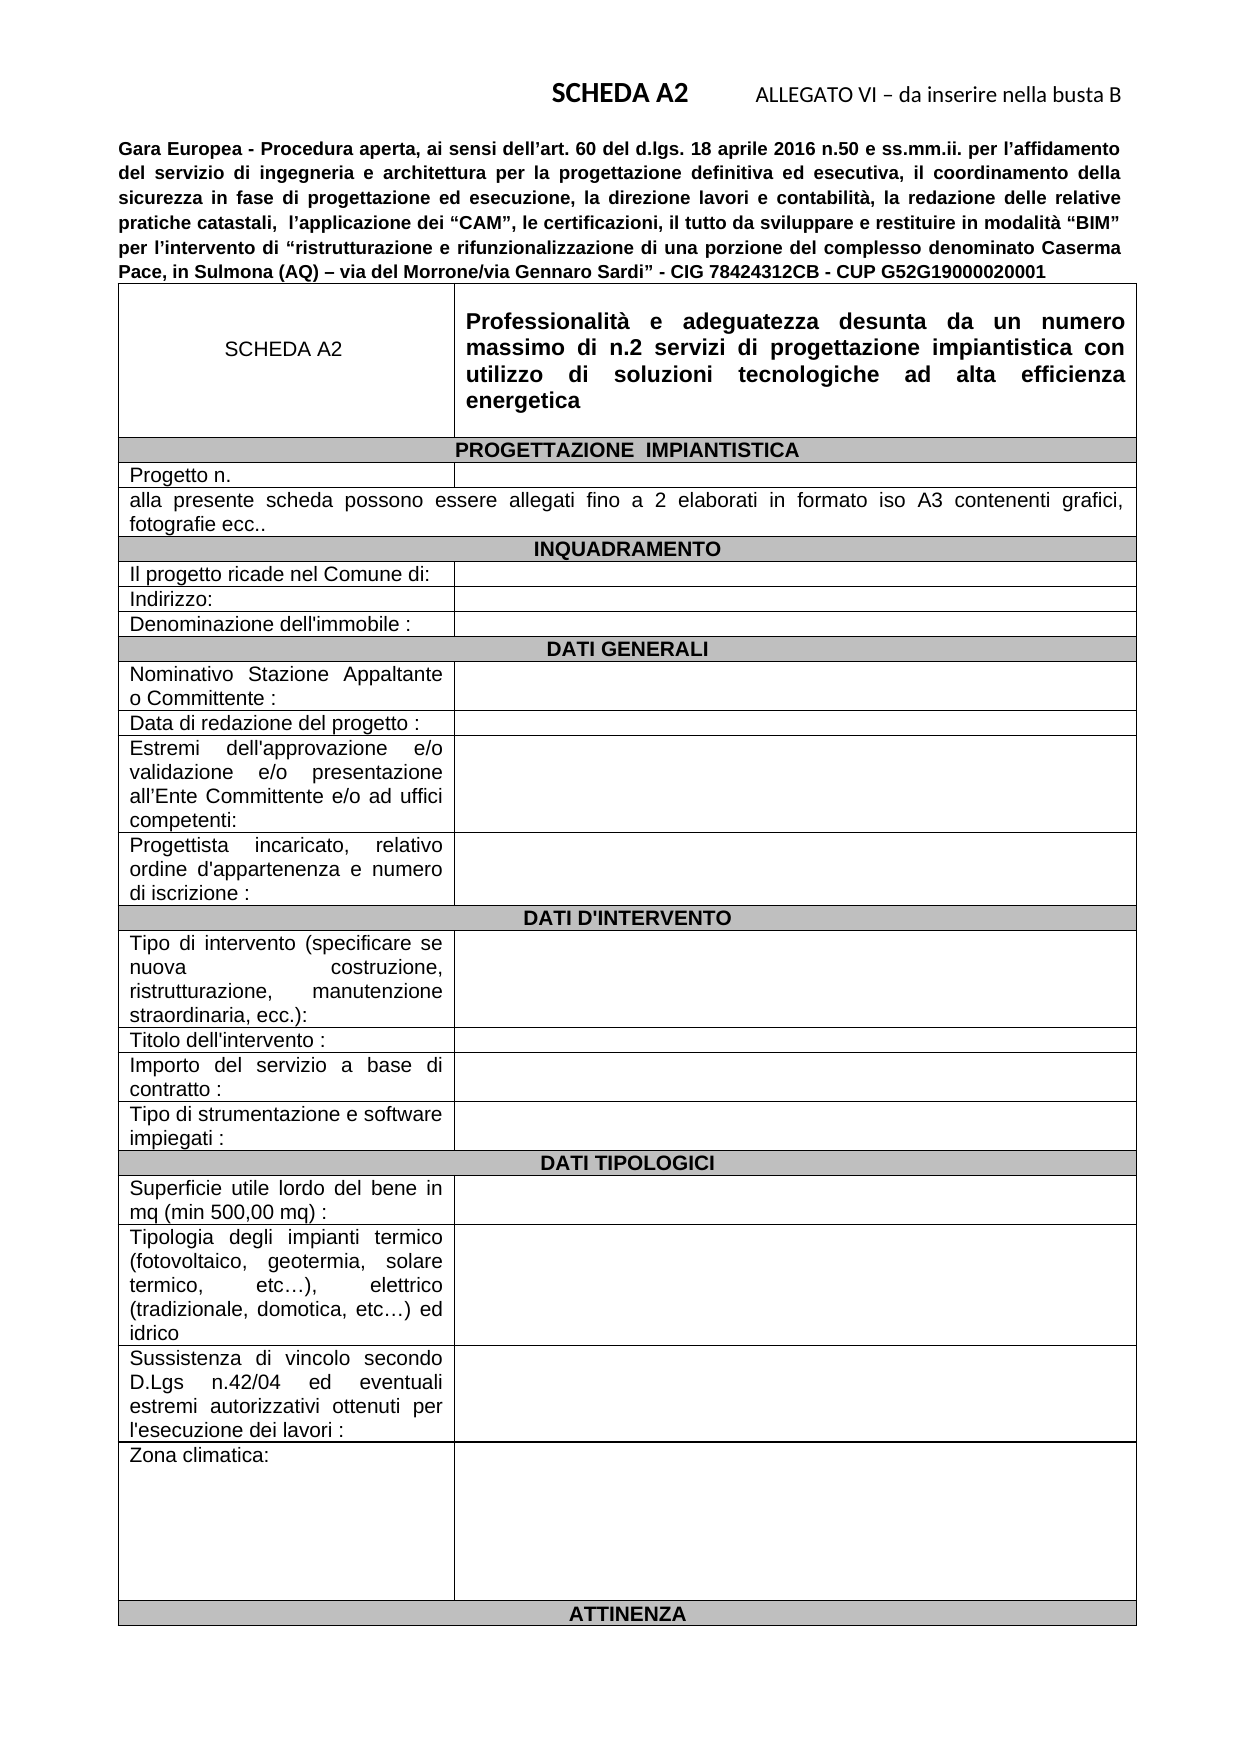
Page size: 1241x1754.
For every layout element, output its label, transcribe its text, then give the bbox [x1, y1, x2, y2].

table_cell [455, 1176, 1136, 1224]
table_cell INQUADRAMENTO [119, 537, 1136, 561]
table_cell [455, 1053, 1136, 1101]
table_cell DATI D'INTERVENTO [119, 906, 1136, 930]
table_cell Denominazione dell'immobile : [119, 612, 454, 636]
table_cell [455, 562, 1136, 586]
table_header SCHEDA A2 [119, 284, 454, 437]
table_cell DATI GENERALI [119, 637, 1136, 661]
table_cell Tipologia degli impianti termico (fotovoltaico, geotermia, solare termico, etc…), elettrico (tradizionale, domotica, etc…) ed idrico [119, 1225, 454, 1344]
table_header Professionalità e adeguatezza desunta da un numero massimo di n.2 servizi di progettazione impiantistica con utilizzo di soluzioni tecnologiche ad alta efficienza energetica [455, 284, 1136, 437]
table_cell [455, 662, 1136, 710]
table_cell [455, 833, 1136, 905]
table_cell Nominativo Stazione Appaltante o Committente : [119, 662, 454, 710]
table_cell [455, 1443, 1136, 1600]
table_cell [455, 931, 1136, 1027]
table_cell Tipo di intervento (specificare se nuova costruzione, ristrutturazione, manutenzione straordinaria, ecc.): [119, 931, 454, 1027]
table_cell Il progetto ricade nel Comune di: [119, 562, 454, 586]
table_cell ATTINENZA [119, 1601, 1136, 1625]
table_cell Titolo dell'intervento : [119, 1028, 454, 1052]
table_cell alla presente scheda possono essere allegati fino a 2 elaborati in formato iso A3 contenenti grafici, fotografie ecc.. [119, 488, 1136, 536]
table_cell [455, 612, 1136, 636]
table_cell [455, 711, 1136, 735]
table_cell [455, 463, 1136, 487]
table_cell [455, 587, 1136, 611]
table_cell DATI TIPOLOGICI [119, 1151, 1136, 1175]
table_cell Importo del servizio a base di contratto : [119, 1053, 454, 1101]
table_cell [455, 1102, 1136, 1150]
table_cell Sussistenza di vincolo secondo D.Lgs n.42/04 ed eventuali estremi autorizzativi ottenuti per l'esecuzione dei lavori : [119, 1346, 454, 1441]
table_cell [455, 736, 1136, 832]
table_cell Data di redazione del progetto : [119, 711, 454, 735]
table_cell Zona climatica: [119, 1443, 454, 1600]
table_cell [455, 1346, 1136, 1441]
table_cell [455, 1028, 1136, 1052]
table_cell Progettista incaricato, relativo ordine d'appartenenza e numero di iscrizione : [119, 833, 454, 905]
table_cell Tipo di strumentazione e software impiegati : [119, 1102, 454, 1150]
table_cell PROGETTAZIONE IMPIANTISTICA [119, 438, 1136, 462]
table_cell Progetto n. [119, 463, 454, 487]
table_cell Indirizzo: [119, 587, 454, 611]
table_cell [455, 1225, 1136, 1344]
table_cell Superficie utile lordo del bene in mq (min 500,00 mq) : [119, 1176, 454, 1224]
table_cell Estremi dell'approvazione e/o validazione e/o presentazione all’Ente Committente e/o ad uffici competenti: [119, 736, 454, 832]
